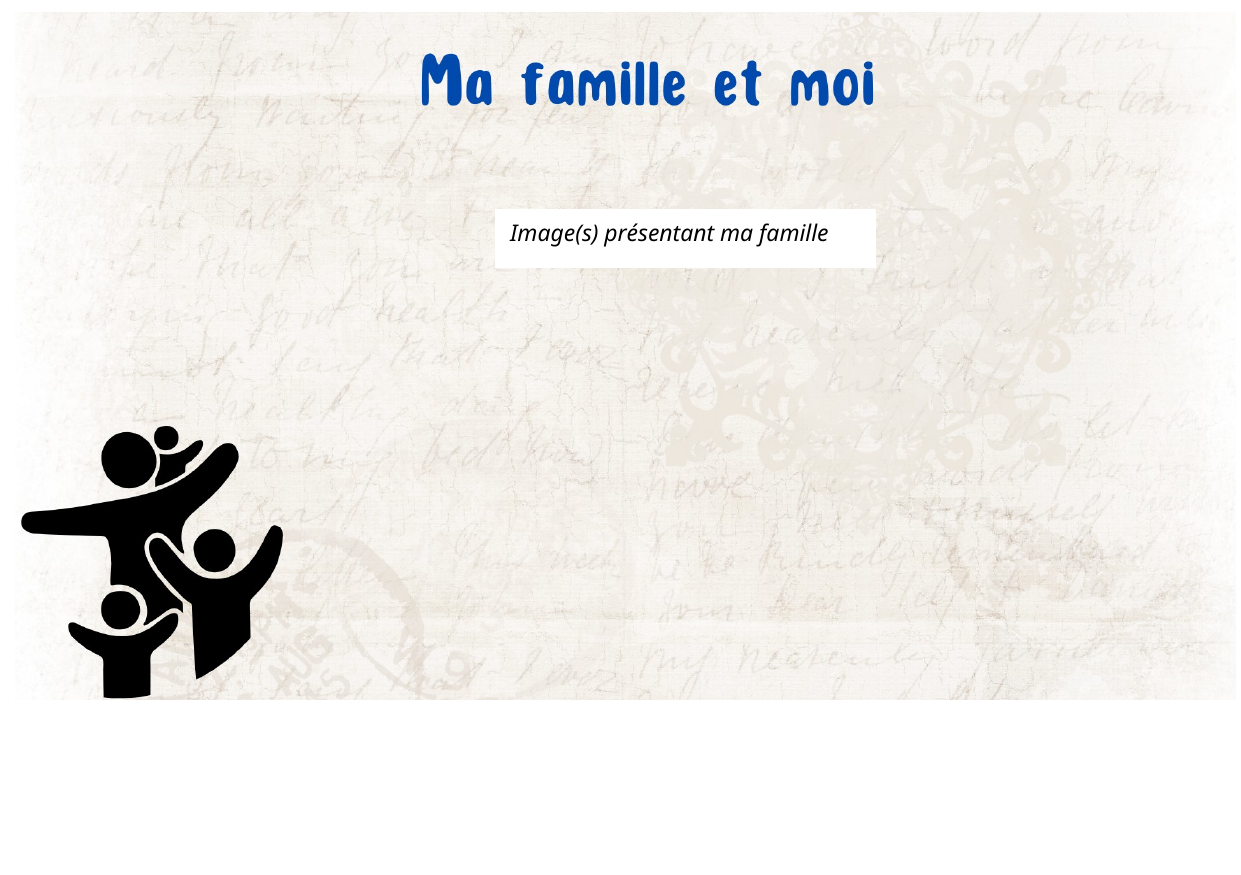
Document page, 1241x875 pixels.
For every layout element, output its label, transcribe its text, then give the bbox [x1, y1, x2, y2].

text Image(s) présentant ma famille [510, 217, 861, 248]
